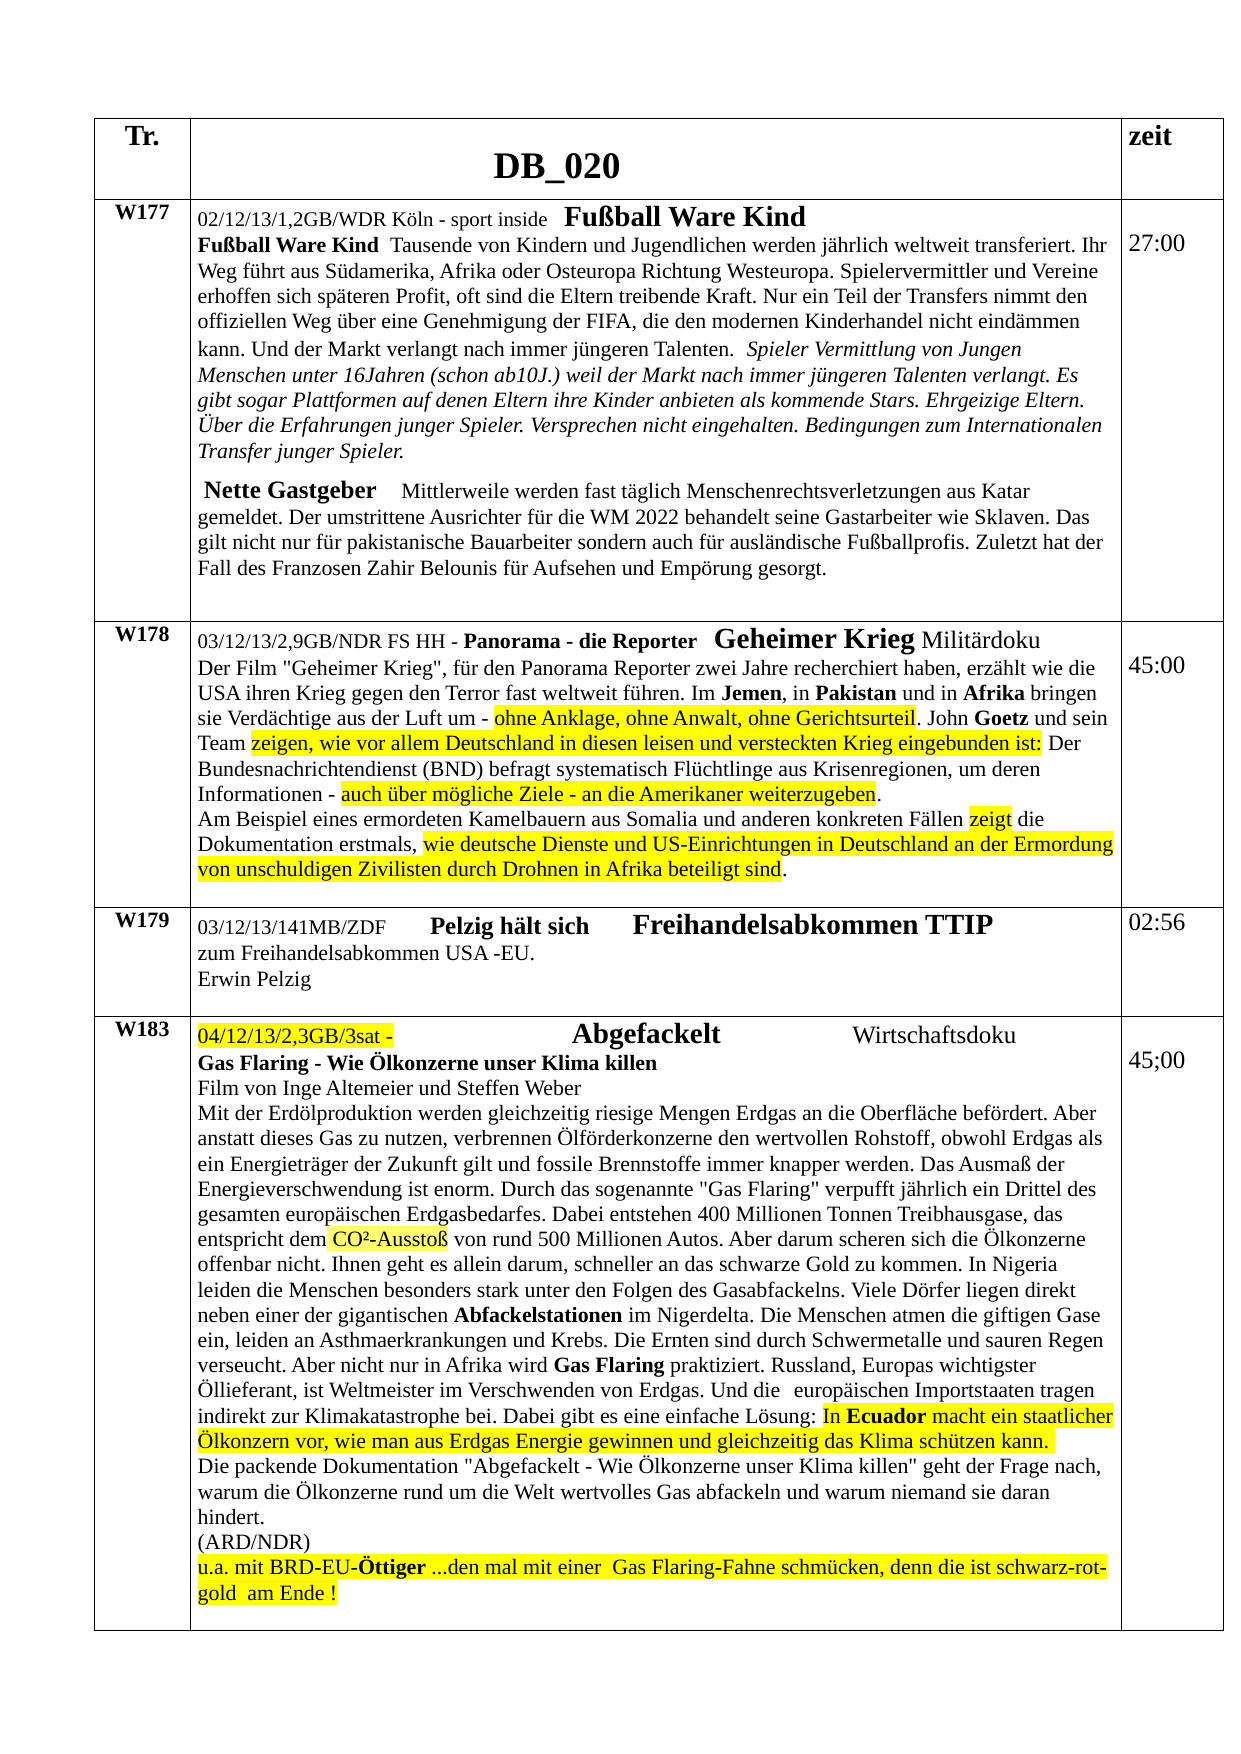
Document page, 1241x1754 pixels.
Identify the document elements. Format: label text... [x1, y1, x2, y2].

table_header DB_020 [191, 119, 1121, 199]
table_cell 45:00 [1122, 622, 1223, 907]
table_cell 04/12/13/2,3GB/3sat - Abgefackelt Wirtschaftsdoku Gas Flaring - Wie Ölkonzerne unser Klima killen Film von Inge Altemeier und Steffen Weber Mit der Erdölproduktion werden gleichzeitig riesige Mengen Erdgas an die Oberfläche befördert. Aber anstatt dieses Gas zu nutzen, verbrennen Ölförderkonzerne den wertvollen Rohstoff, obwohl Erdgas als ein Energieträger der Zukunft gilt und fossile Brennstoffe immer knapper werden. Das Ausmaß der Energieverschwendung ist enorm. Durch das sogenannte "Gas Flaring" verpufft jährlich ein Drittel des gesamten europäischen Erdgasbedarfes. Dabei entstehen 400 Millionen Tonnen Treibhausgase, das entspricht dem CO²-Ausstoß von rund 500 Millionen Autos. Aber darum scheren sich die Ölkonzerne offenbar nicht. Ihnen geht es allein darum, schneller an das schwarze Gold zu kommen. In Nigeria leiden die Menschen besonders stark unter den Folgen des Gasabfackelns. Viele Dörfer liegen direkt neben einer der gigantischen Abfackelstationen im Nigerdelta. Die Menschen atmen die giftigen Gase ein, leiden an Asthmaerkrankungen und Krebs. Die Ernten sind durch Schwermetalle und sauren Regen verseucht. Aber nicht nur in Afrika wird Gas Flaring praktiziert. Russland, Europas wichtigster Öllieferant, ist Weltmeister im Verschwenden von Erdgas. Und die europäischen Importstaaten tragen indirekt zur Klimakatastrophe bei. Dabei gibt es eine einfache Lösung: In Ecuador macht ein staatlicher Ölkonzern vor, wie man aus Erdgas Energie gewinnen und gleichzeitig das Klima schützen kann. Die packende Dokumentation "Abgefackelt - Wie Ölkonzerne unser Klima killen" geht der Frage nach, warum die Ölkonzerne rund um die Welt wertvolles Gas abfackeln und warum niemand sie daran hindert. (ARD/NDR) u.a. mit BRD-EU-Öttiger ...den mal mit einer Gas Flaring-Fahne schmücken, denn die ist schwarz-rot-gold am Ende ! [191, 1017, 1121, 1630]
table_cell 45;00 [1122, 1017, 1223, 1630]
table_cell 27:00 [1122, 200, 1223, 621]
table_cell 03/12/13/2,9GB/NDR FS HH - Panorama - die Reporter Geheimer Krieg Militärdoku Der Film "Geheimer Krieg", für den Panorama Reporter zwei Jahre recherchiert haben, erzählt wie die USA ihren Krieg gegen den Terror fast weltweit führen. Im Jemen, in Pakistan und in Afrika bringen sie Verdächtige aus der Luft um - ohne Anklage, ohne Anwalt, ohne Gerichtsurteil. John Goetz und sein Team zeigen, wie vor allem Deutschland in diesen leisen und versteckten Krieg eingebunden ist: Der Bundesnachrichtendienst (BND) befragt systematisch Flüchtlinge aus Krisenregionen, um deren Informationen - auch über mögliche Ziele - an die Amerikaner weiterzugeben. Am Beispiel eines ermordeten Kamelbauern aus Somalia und anderen konkreten Fällen zeigt die Dokumentation erstmals, wie deutsche Dienste und US-Einrichtungen in Deutschland an der Ermordung von unschuldigen Zivilisten durch Drohnen in Afrika beteiligt sind. [191, 622, 1121, 907]
table_cell 02/12/13/1,2GB/WDR Köln - sport inside Fußball Ware Kind Fußball Ware Kind Tausende von Kindern und Jugendlichen werden jährlich weltweit transferiert. Ihr Weg führt aus Südamerika, Afrika oder Osteuropa Richtung Westeuropa. Spielervermittler und Vereine erhoffen sich späteren Profit, oft sind die Eltern treibende Kraft. Nur ein Teil der Transfers nimmt den offiziellen Weg über eine Genehmigung der FIFA, die den modernen Kinderhandel nicht eindämmen kann. Und der Markt verlangt nach immer jüngeren Talenten. Spieler Vermittlung von Jungen Menschen unter 16Jahren (schon ab10J.) weil der Markt nach immer jüngeren Talenten verlangt. Es gibt sogar Plattformen auf denen Eltern ihre Kinder anbieten als kommende Stars. Ehrgeizige Eltern. Über die Erfahrungen junger Spieler. Versprechen nicht eingehalten. Bedingungen zum Internationalen Transfer junger Spieler. Nette Gastgeber Mittlerweile werden fast täglich Menschenrechtsverletzungen aus Katar gemeldet. Der umstrittene Ausrichter für die WM 2022 behandelt seine Gastarbeiter wie Sklaven. Das gilt nicht nur für pakistanische Bauarbeiter sondern auch für ausländische Fußballprofis. Zuletzt hat der Fall des Franzosen Zahir Belounis für Aufsehen und Empörung gesorgt. [191, 200, 1121, 621]
table_cell 02:56 [1122, 908, 1223, 1016]
table_cell W177 [95, 200, 190, 621]
table_cell W183 [95, 1017, 190, 1630]
table_cell W179 [95, 908, 190, 1016]
table_header Tr. [95, 119, 190, 199]
table_cell 03/12/13/141MB/ZDF Pelzig hält sich Freihandelsabkommen TTIP zum Freihandelsabkommen USA -EU. Erwin Pelzig [191, 908, 1121, 1016]
table_cell W178 [95, 622, 190, 907]
table_header zeit [1122, 119, 1223, 199]
